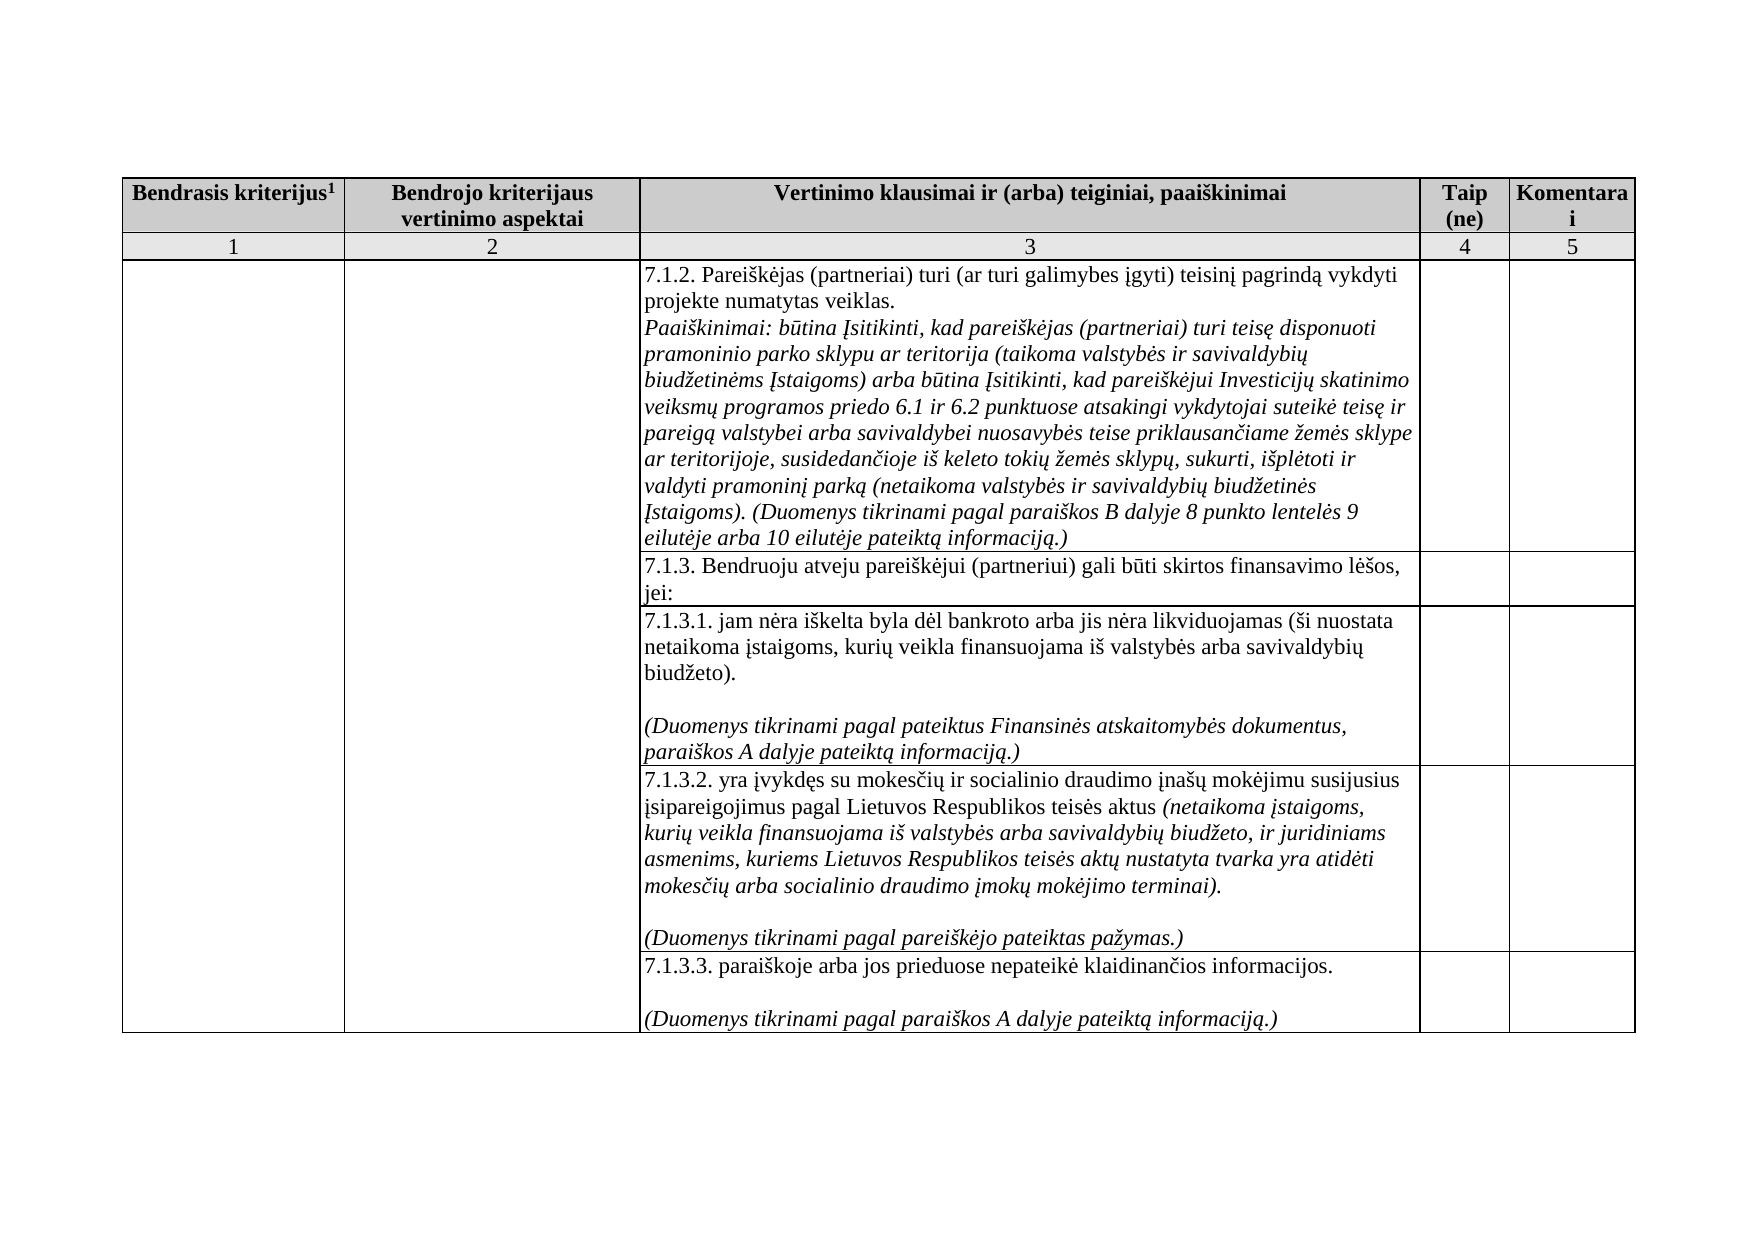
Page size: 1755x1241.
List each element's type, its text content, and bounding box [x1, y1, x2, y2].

table_cell [345, 261, 639, 1031]
table_cell 7.1.3.3. paraiškoje arba jos prieduose nepateikė klaidinančios informacijos. (Duomenys tikrinami pagal paraiškos A dalyje pateiktą informaciją.) [641, 952, 1419, 1031]
table_cell [1421, 766, 1509, 951]
table_cell [123, 261, 344, 1031]
table_cell [1510, 261, 1634, 551]
table_cell [1421, 552, 1509, 605]
table_header Bendrasis kriterijus1 [123, 179, 344, 231]
table_cell 3 [641, 233, 1419, 259]
table_cell [1510, 952, 1634, 1031]
table_cell [1510, 766, 1634, 951]
table_cell 1 [123, 233, 344, 259]
table_cell 7.1.2. Pareiškėjas (partneriai) turi (ar turi galimybes įgyti) teisinį pagrindą vykdyti projekte numatytas veiklas. Paaiškinimai: būtina Įsitikinti, kad pareiškėjas (partneriai) turi teisę disponuoti pramoninio parko sklypu ar teritorija (taikoma valstybės ir savivaldybių biudžetinėms Įstaigoms) arba būtina Įsitikinti, kad pareiškėjui Investicijų skatinimo veiksmų programos priedo 6.1 ir 6.2 punktuose atsakingi vykdytojai suteikė teisę ir pareigą valstybei arba savivaldybei nuosavybės teise priklausančiame žemės sklype ar teritorijoje, susidedančioje iš keleto tokių žemės sklypų, sukurti, išplėtoti ir valdyti pramoninį parką (netaikoma valstybės ir savivaldybių biudžetinės Įstaigoms). (Duomenys tikrinami pagal paraiškos B dalyje 8 punkto lentelės 9 eilutėje arba 10 eilutėje pateiktą informaciją.) [641, 261, 1419, 551]
table_cell 5 [1510, 233, 1634, 259]
table_cell 2 [345, 233, 639, 259]
table_cell 7.1.3. Bendruoju atveju pareiškėjui (partneriui) gali būti skirtos finansavimo lėšos, jei: [641, 552, 1419, 605]
table_cell [1421, 261, 1509, 551]
table_cell [1421, 607, 1509, 765]
table_cell 4 [1421, 233, 1509, 259]
table_header Vertinimo klausimai ir (arba) teiginiai, paaiškinimai [641, 179, 1419, 231]
table_cell [1510, 607, 1634, 765]
table_cell 7.1.3.2. yra įvykdęs su mokesčių ir socialinio draudimo įnašų mokėjimu susijusius įsipareigojimus pagal Lietuvos Respublikos teisės aktus (netaikoma įstaigoms, kurių veikla finansuojama iš valstybės arba savivaldybių biudžeto, ir juridiniams asmenims, kuriems Lietuvos Respublikos teisės aktų nustatyta tvarka yra atidėti mokesčių arba socialinio draudimo įmokų mokėjimo terminai). (Duomenys tikrinami pagal pareiškėjo pateiktas pažymas.) [641, 766, 1419, 951]
table_header Taip (ne) [1421, 179, 1509, 231]
table_cell 7.1.3.1. jam nėra iškelta byla dėl bankroto arba jis nėra likviduojamas (ši nuostata netaikoma įstaigoms, kurių veikla finansuojama iš valstybės arba savivaldybių biudžeto). (Duomenys tikrinami pagal pateiktus Finansinės atskaitomybės dokumentus, paraiškos A dalyje pateiktą informaciją.) [641, 607, 1419, 765]
table_header Bendrojo kriterijaus vertinimo aspektai [345, 179, 639, 231]
table_header Komentarai [1510, 179, 1634, 231]
table_cell [1510, 552, 1634, 605]
table_cell [1421, 952, 1509, 1031]
